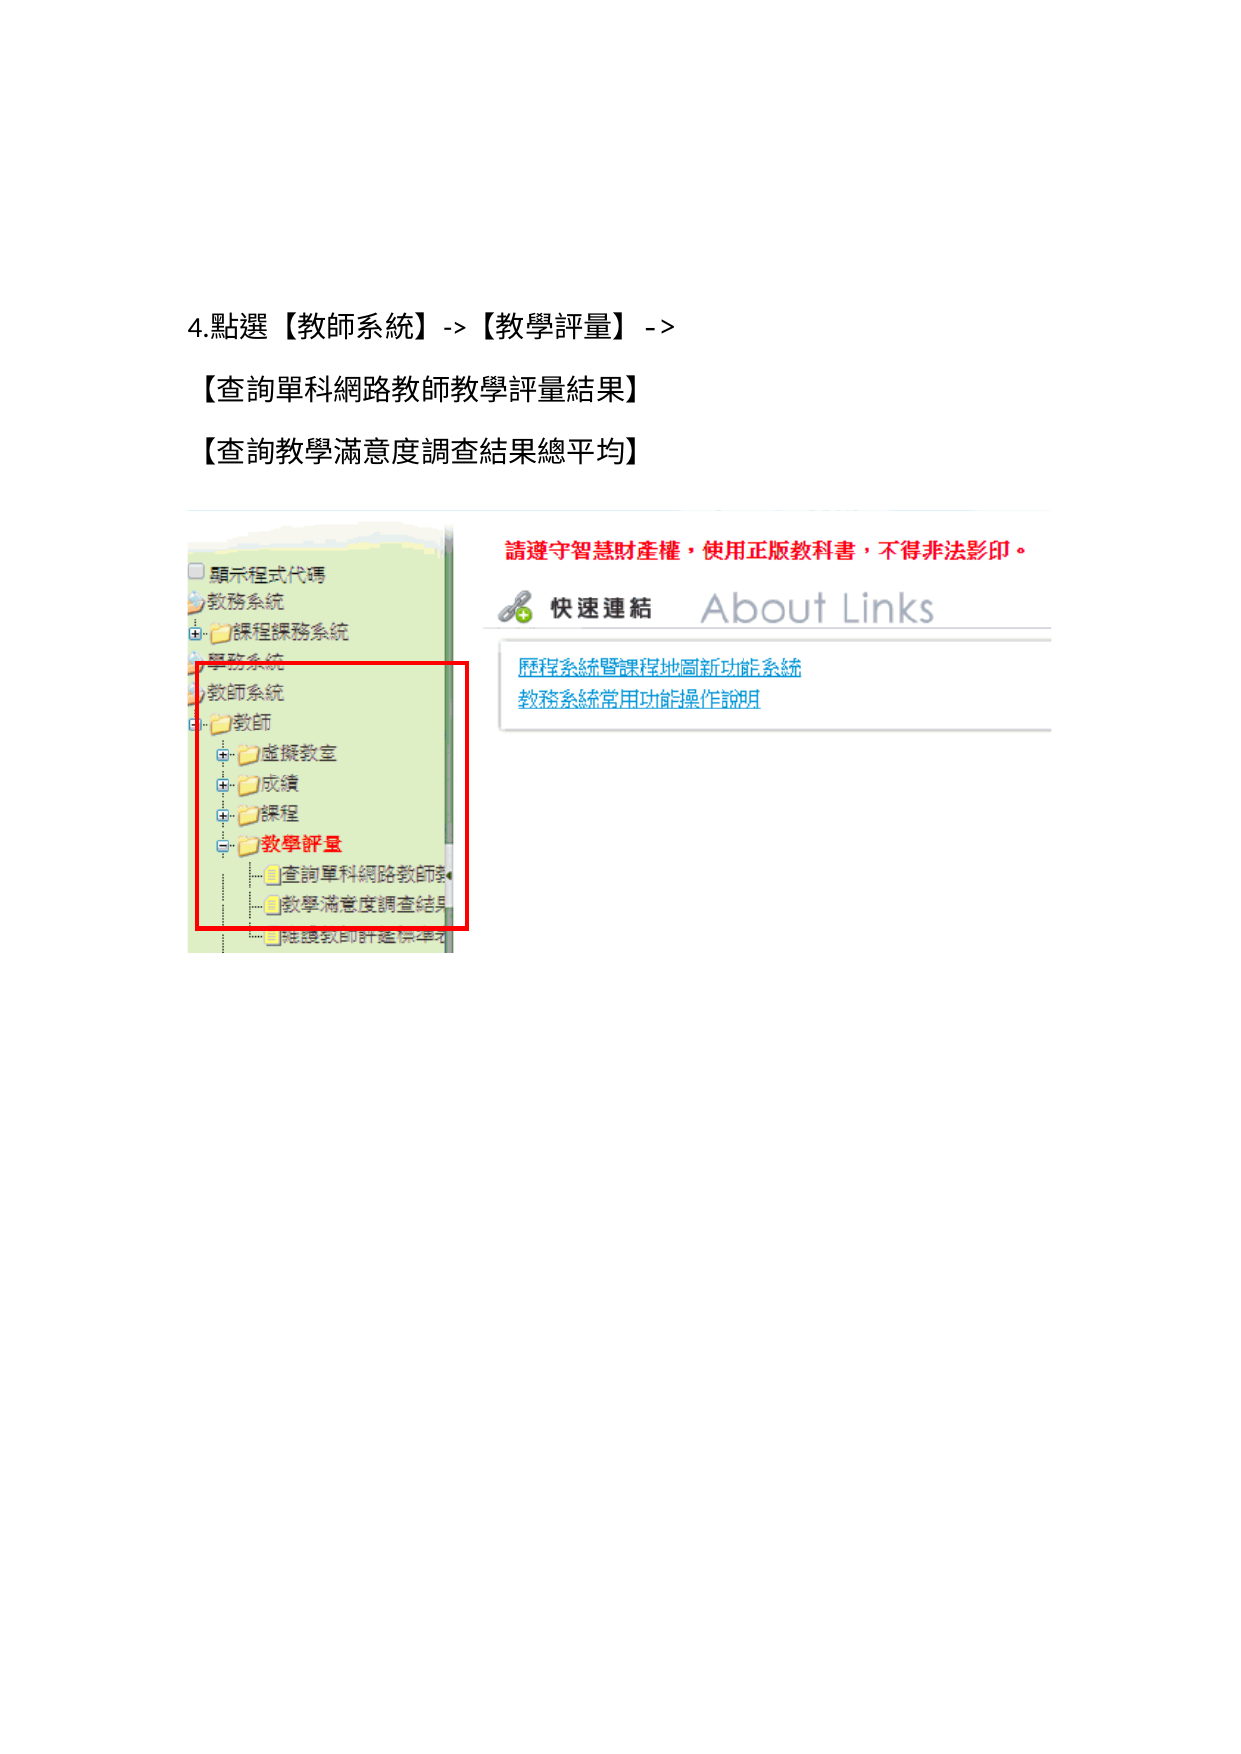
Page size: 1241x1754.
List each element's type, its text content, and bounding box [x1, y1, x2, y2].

text 4.點選【教師系統】->【教學評量】-> [187, 283, 1053, 346]
text 【查詢教學滿意度調查結果總平均】 [187, 408, 1053, 471]
text 【查詢單科網路教師教學評量結果】 [187, 346, 1053, 408]
